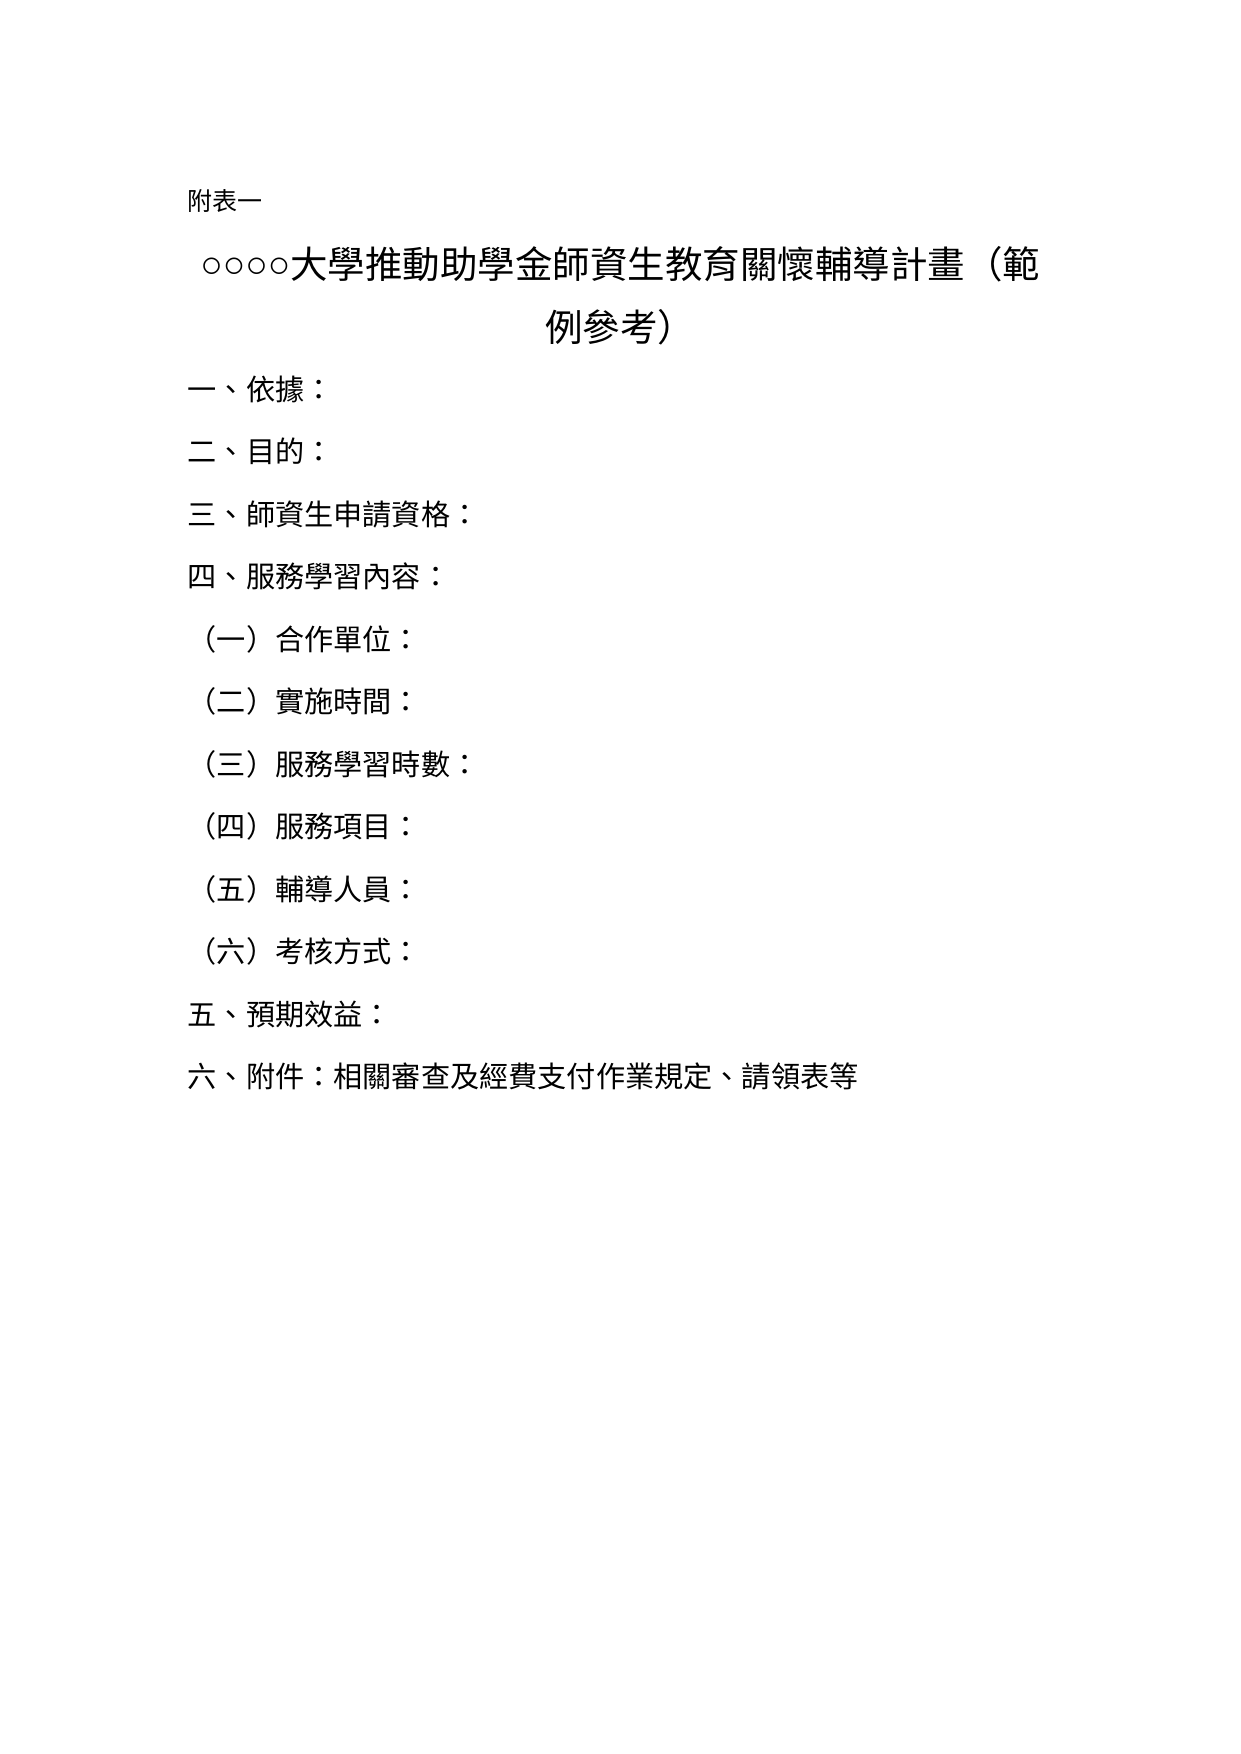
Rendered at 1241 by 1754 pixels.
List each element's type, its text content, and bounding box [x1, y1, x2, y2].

text 五、預期效益： [187, 971, 1053, 1033]
text 三、師資生申請資格： [187, 471, 1053, 533]
text （三）服務學習時數： [187, 721, 1053, 783]
text （一）合作單位： [187, 596, 1053, 658]
text 二、目的： [187, 408, 1053, 471]
text ○○○○大學推動助學金師資生教育關懷輔導計畫（範例參考） [187, 221, 1053, 346]
text （六）考核方式： [187, 908, 1053, 971]
text （四）服務項目： [187, 783, 1053, 846]
text 附表一 [187, 158, 1053, 221]
text 六、附件：相關審查及經費支付作業規定、請領表等 [187, 1033, 1053, 1096]
text （五）輔導人員： [187, 846, 1053, 908]
text 四、服務學習內容： [187, 533, 1053, 596]
text （二）實施時間： [187, 658, 1053, 721]
text 一、依據： [187, 346, 1053, 408]
